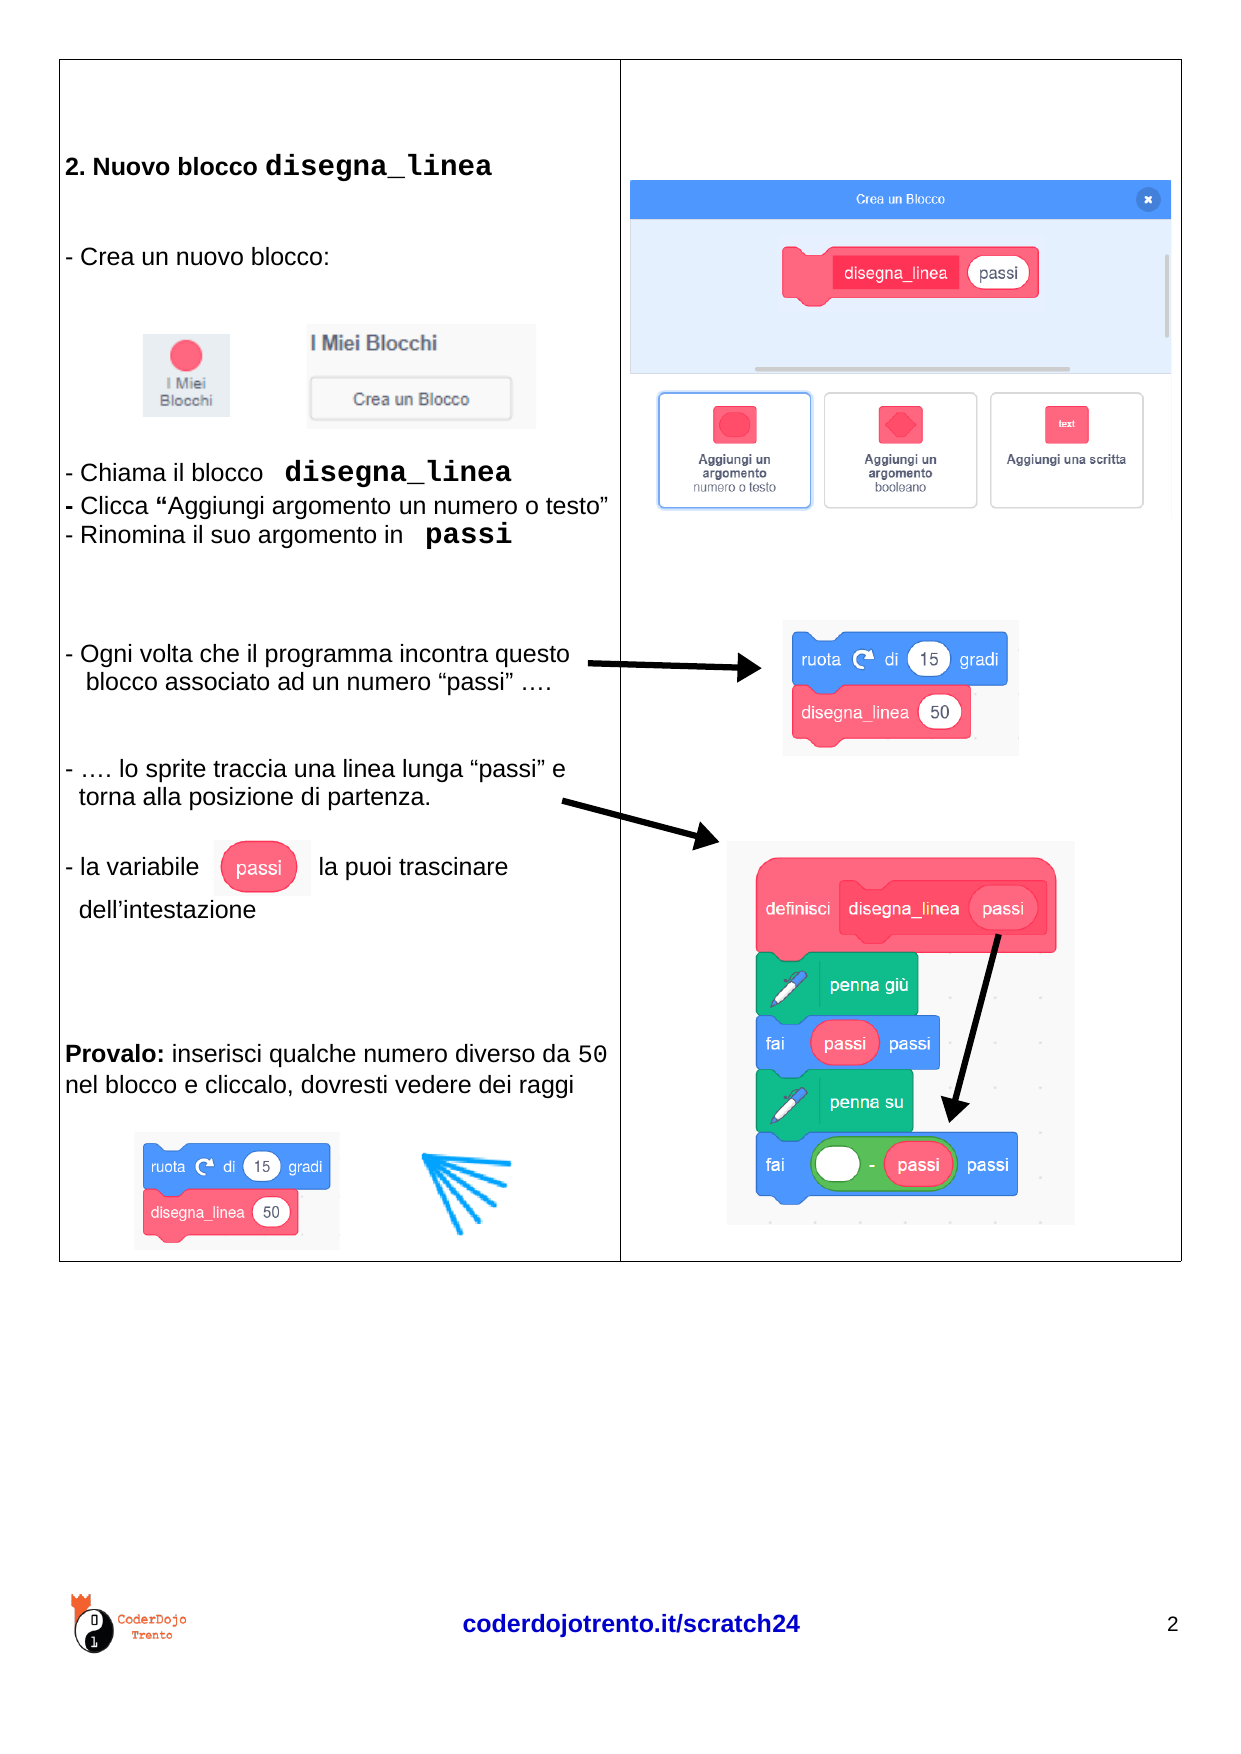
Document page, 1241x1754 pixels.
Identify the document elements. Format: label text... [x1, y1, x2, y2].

picture [726, 841, 1075, 1225]
picture [782, 620, 1019, 756]
picture [134, 1132, 340, 1250]
picture [306, 324, 537, 429]
table_header 2. Nuovo blocco disegna_linea - Crea un nuovo blocco: - Chiama il blocco disegna_linea - Clicca “Aggiungi argomento un numero o testo” - Rinomina il suo argomento in passi - Ogni volta che il programma incontra questo blocco associato ad un numero “passi” …. - …. lo sprite traccia una linea lunga “passi” e torna alla posizione di partenza. - la variabile la puoi trascinare dell’intestazione Provalo: inserisci qualche numero diverso da 50 nel blocco e cliccalo, dovresti vedere dei raggi [60, 60, 620, 1261]
picture [142, 334, 231, 417]
picture [213, 840, 312, 896]
picture [388, 1127, 535, 1250]
picture [630, 180, 1172, 519]
table_header [621, 60, 1181, 1261]
picture [64, 1591, 191, 1656]
